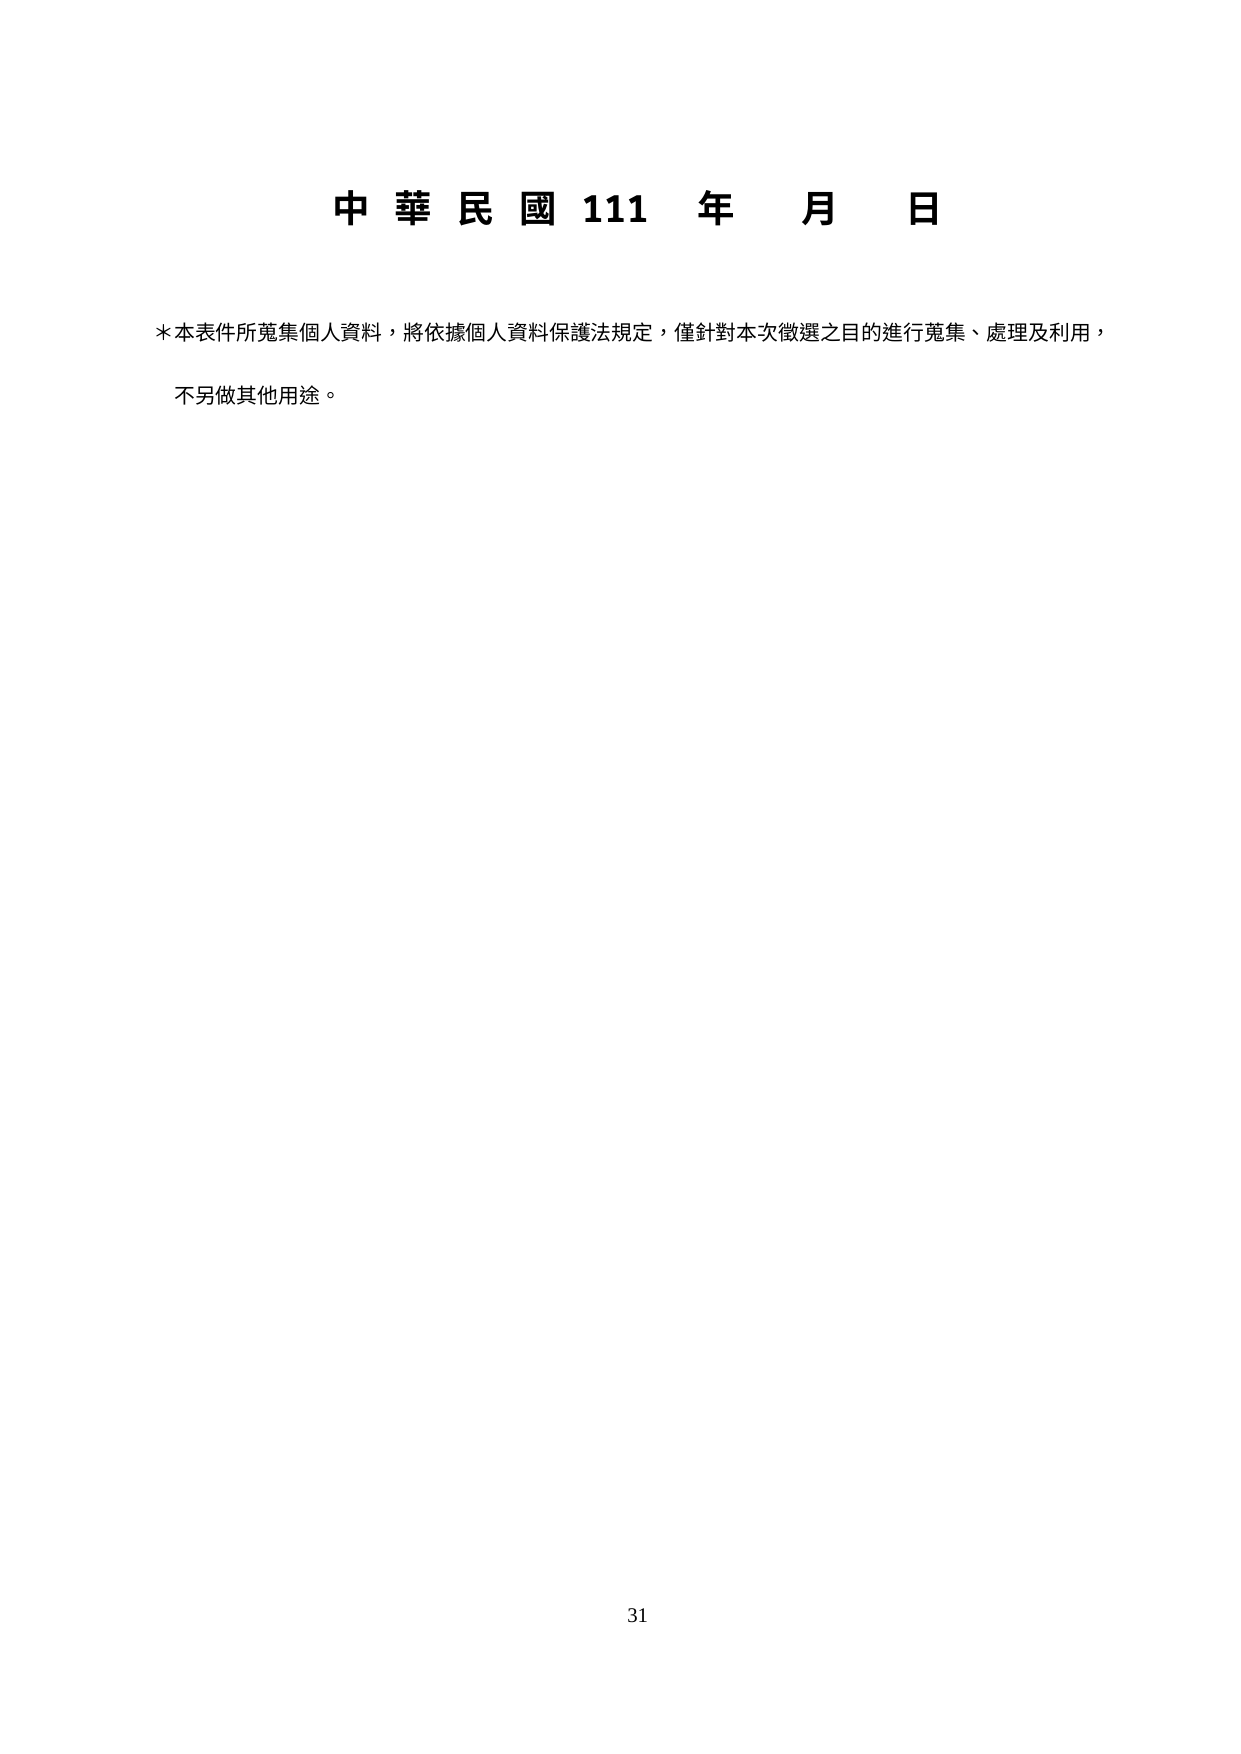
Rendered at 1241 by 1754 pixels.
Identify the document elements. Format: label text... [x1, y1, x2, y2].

text 中 華 民 國 111 年 月 日 [153, 165, 1122, 227]
text ＊本表件所蒐集個人資料，將依據個人資料保護法規定，僅針對本次徵選之目的進行蒐集、處理及利用，不另做其他用途。 [153, 290, 1122, 415]
